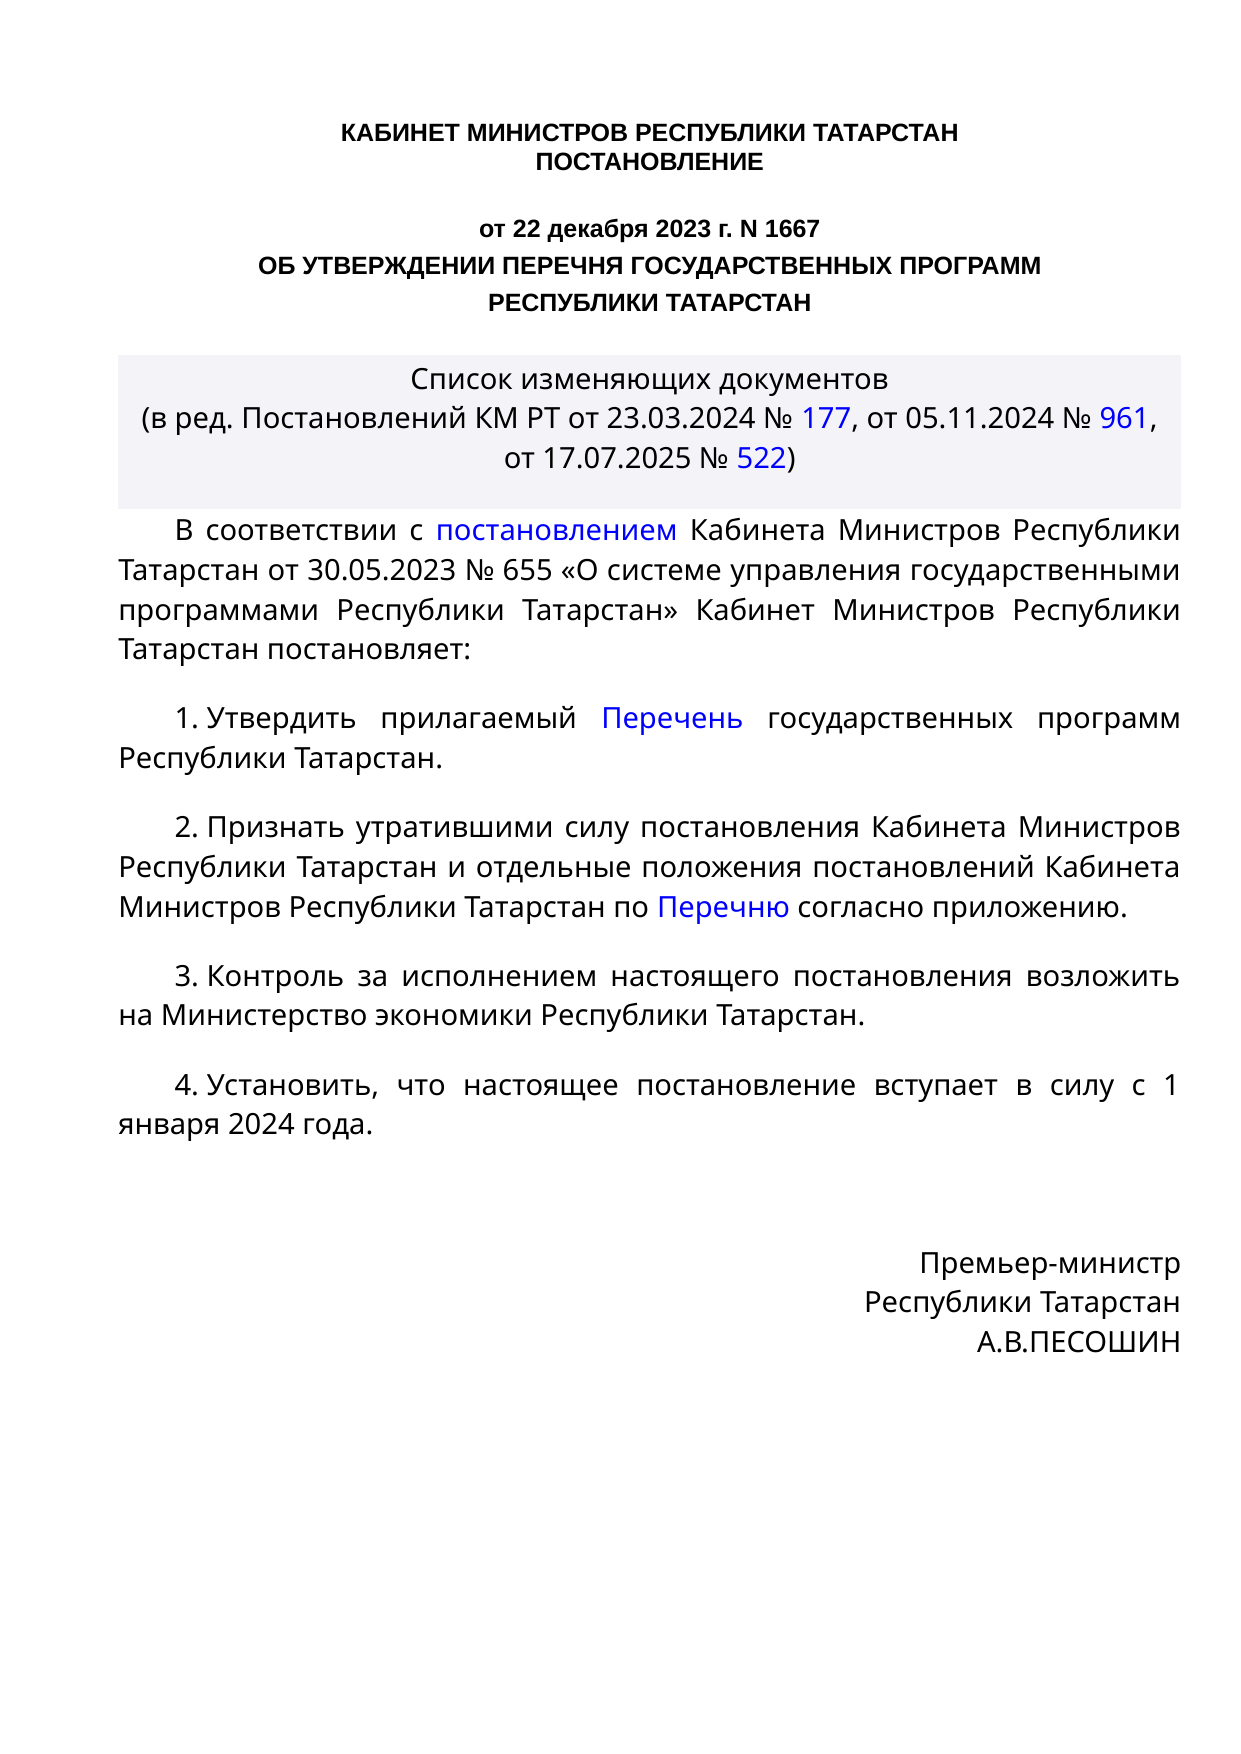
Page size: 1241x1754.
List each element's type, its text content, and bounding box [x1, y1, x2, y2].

text 3. Контроль за исполнением настоящего постановления возложить на Министерство экономики Республики Татарстан. [118, 955, 1181, 1034]
text В соответствии с постановлением Кабинета Министров Республики Татарстан от 30.05.2023 № 655 «О системе управления государственными программами Республики Татарстан» Кабинет Министров Республики Татарстан постановляет: [118, 509, 1181, 668]
text 2. Признать утратившими силу постановления Кабинета Министров Республики Татарстан и отдельные положения постановлений Кабинета Министров Республики Татарстан по Перечню согласно приложению. [118, 806, 1181, 926]
table_header Список изменяющих документов (в ред. Постановлений КМ РТ от 23.03.2024 № 177, от 05.11.2024 № 961, от 17.07.2025 № 522) [118, 355, 1181, 509]
text от 22 декабря 2023 г. N 1667 [118, 214, 1181, 242]
text ПОСТАНОВЛЕНИЕ [118, 147, 1181, 176]
text 4. Установить, что настоящее постановление вступает в силу с 1 января 2024 года. [118, 1064, 1181, 1143]
text РЕСПУБЛИКИ ТАТАРСТАН [118, 288, 1181, 317]
text А.В.ПЕСОШИН [118, 1321, 1181, 1361]
text Премьер-министр [118, 1242, 1181, 1282]
text Республики Татарстан [118, 1282, 1181, 1321]
text 1. Утвердить прилагаемый Перечень государственных программ Республики Татарстан. [118, 698, 1181, 777]
text ОБ УТВЕРЖДЕНИИ ПЕРЕЧНЯ ГОСУДАРСТВЕННЫХ ПРОГРАММ [118, 251, 1181, 280]
text КАБИНЕТ МИНИСТРОВ РЕСПУБЛИКИ ТАТАРСТАН [118, 118, 1181, 147]
